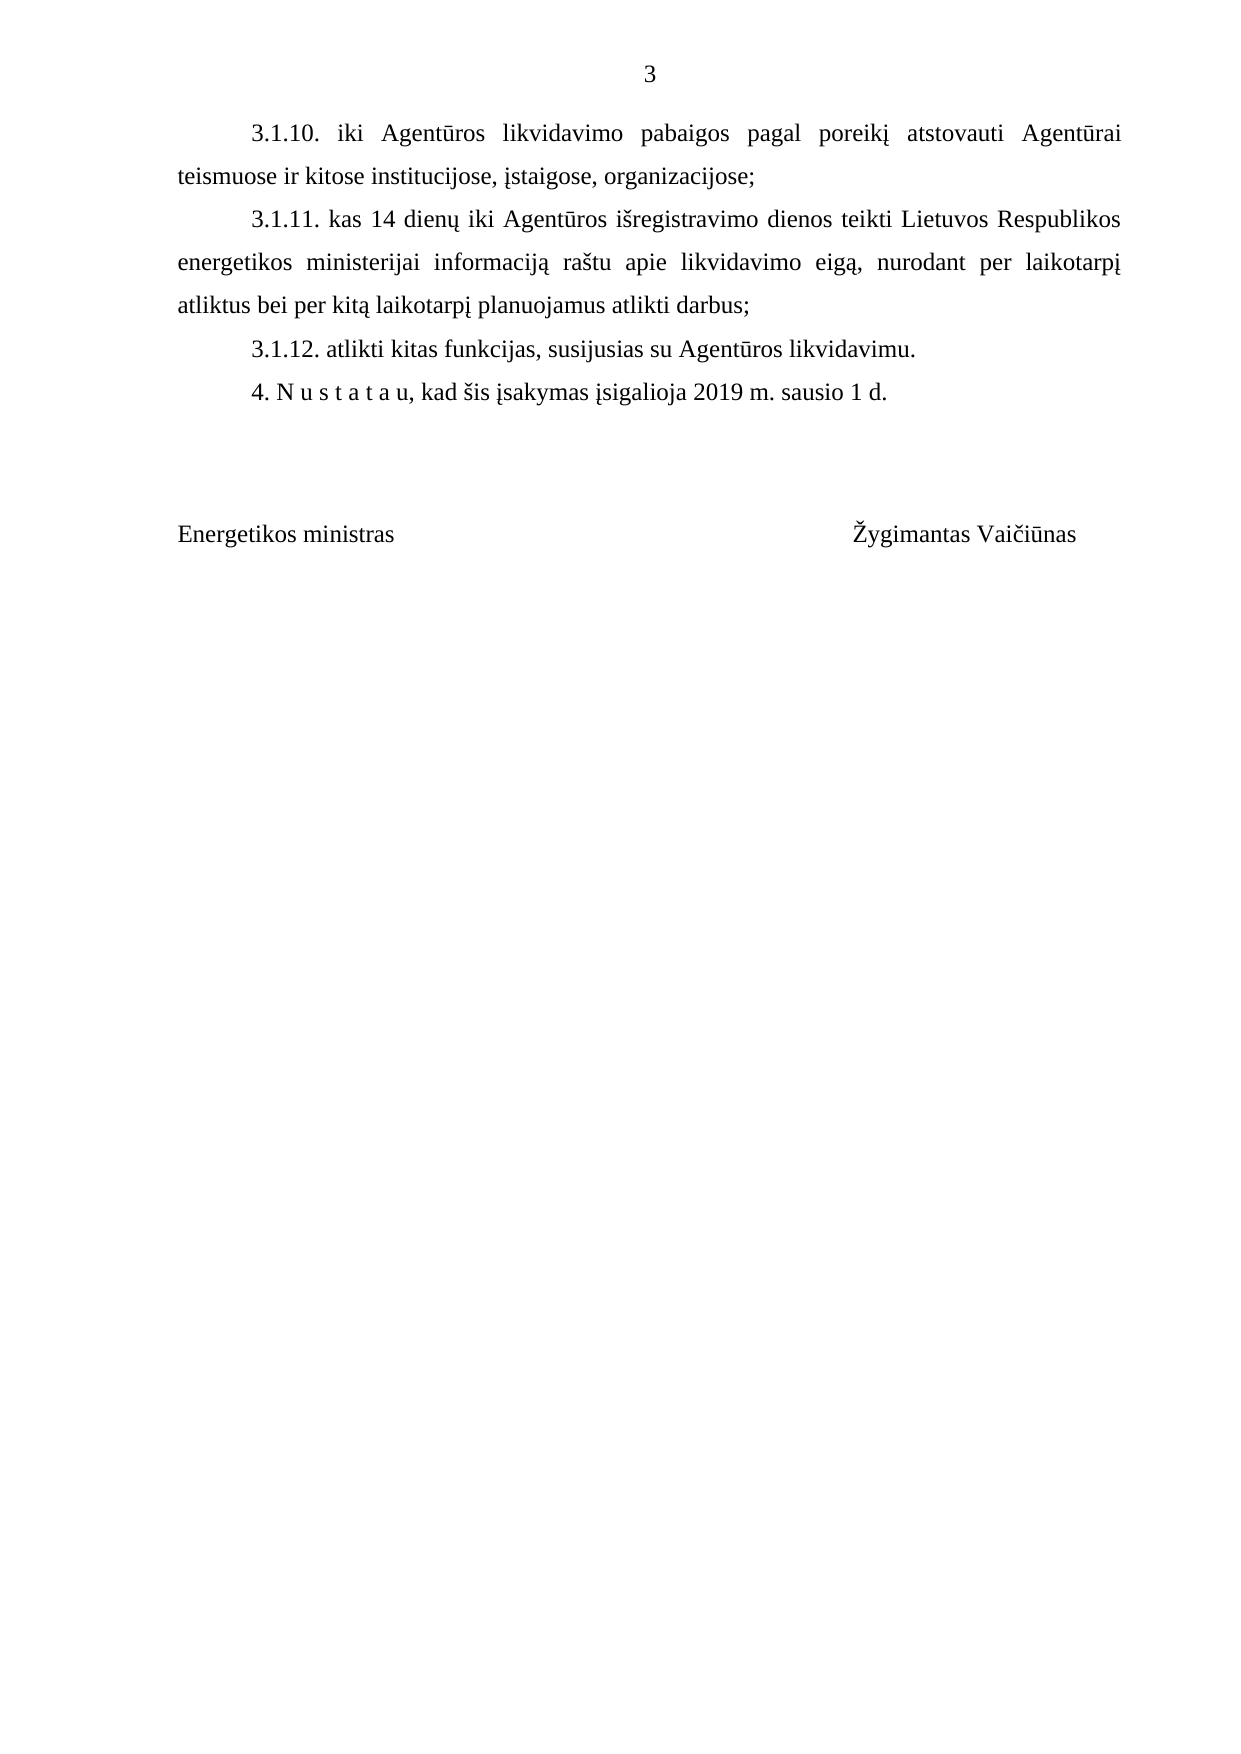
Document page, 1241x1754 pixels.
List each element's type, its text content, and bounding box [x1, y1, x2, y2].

text 3.1.12. atlikti kitas funkcijas, susijusias su Agentūros likvidavimu. [177, 334, 1122, 362]
text Energetikos ministras Žygimantas Vaičiūnas [177, 519, 1122, 548]
text 3.1.11. kas 14 dienų iki Agentūros išregistravimo dienos teikti Lietuvos Respublikos energetikos ministerijai informaciją raštu apie likvidavimo eigą, nurodant per laikotarpį atliktus bei per kitą laikotarpį planuojamus atlikti darbus; [177, 204, 1122, 319]
text 4. N u s t a t a u, kad šis įsakymas įsigalioja 2019 m. sausio 1 d. [162, 377, 1122, 406]
text 3.1.10. iki Agentūros likvidavimo pabaigos pagal poreikį atstovauti Agentūrai teismuose ir kitose institucijose, įstaigose, organizacijose; [177, 118, 1122, 190]
